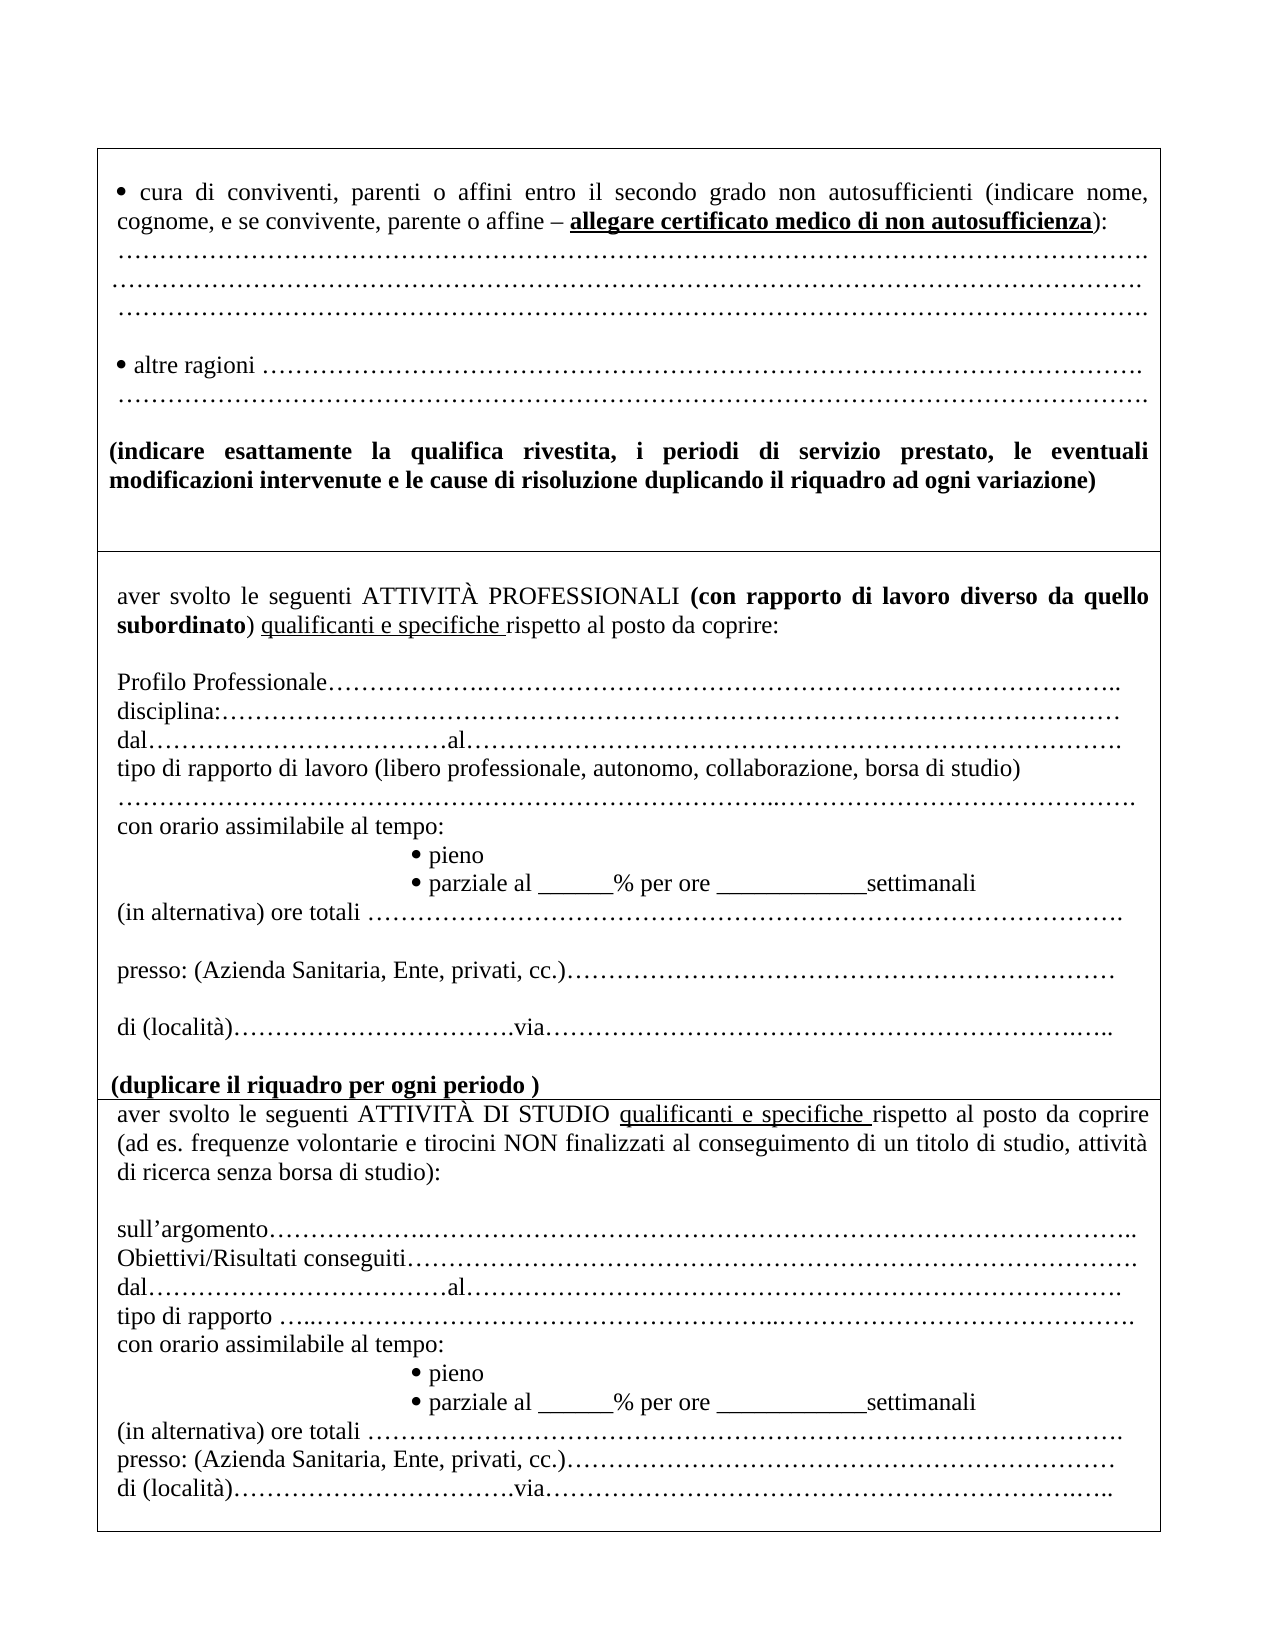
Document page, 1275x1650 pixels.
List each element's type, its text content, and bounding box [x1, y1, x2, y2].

table_cell [73, 148, 97, 551]
table_cell aver svolto le seguenti ATTIVITÀ PROFESSIONALI (con rapporto di lavoro diverso da quello subordinato) qualificanti e specifiche rispetto al posto da coprire: Profilo Professionale……………….………………………………………………………………….. disciplina:……………………………………………………………………………………………… dal………………………………al……………………………………………………………………. tipo di rapporto di lavoro (libero professionale, autonomo, collaborazione, borsa di studio) ……………………………………………………………………..……………………………………. con orario assimilabile al tempo:  pieno  parziale al ______% per ore ____________settimanali (in alternativa) ore totali ………………………………………………………………………………. presso: (Azienda Sanitaria, Ente, privati, cc.)………………………………………………………… di (località)…………………………….via……………………………………………………….….. (duplicare il riquadro per ogni periodo ) [98, 552, 1160, 1098]
table_cell aver svolto le seguenti ATTIVITÀ DI STUDIO qualificanti e specifiche rispetto al posto da coprire (ad es. frequenze volontarie e tirocini NON finalizzati al conseguimento di un titolo di studio, attività di ricerca senza borsa di studio): sull’argomento……………….………………………………………………………………………….. Obiettivi/Risultati conseguiti……………………………………………………………………………. dal………………………………al……………………………………………………………………. tipo di rapporto …..………………………………………………..……………………………………. con orario assimilabile al tempo:  pieno  parziale al ______% per ore ____________settimanali (in alternativa) ore totali ………………………………………………………………………………. presso: (Azienda Sanitaria, Ente, privati, cc.)………………………………………………………… di (località)…………………………….via……………………………………………………….….. [98, 1100, 1160, 1531]
table_cell [73, 1099, 97, 1531]
table_cell  cura di conviventi, parenti o affini entro il secondo grado non autosufficienti (indicare nome, cognome, e se convivente, parente o affine – allegare certificato medico di non autosufficienza): ……………………………………………………………………………………………………………. ……………………………………………………………………………………………………………. …………………………………………………………………………………………………………….  altre ragioni ……………………………………………………………………………………………. ……………………………………………………………………………………………………………. (indicare esattamente la qualifica rivestita, i periodi di servizio prestato, le eventuali modificazioni intervenute e le cause di risoluzione duplicando il riquadro ad ogni variazione) [98, 149, 1160, 551]
table_cell [73, 551, 97, 1098]
